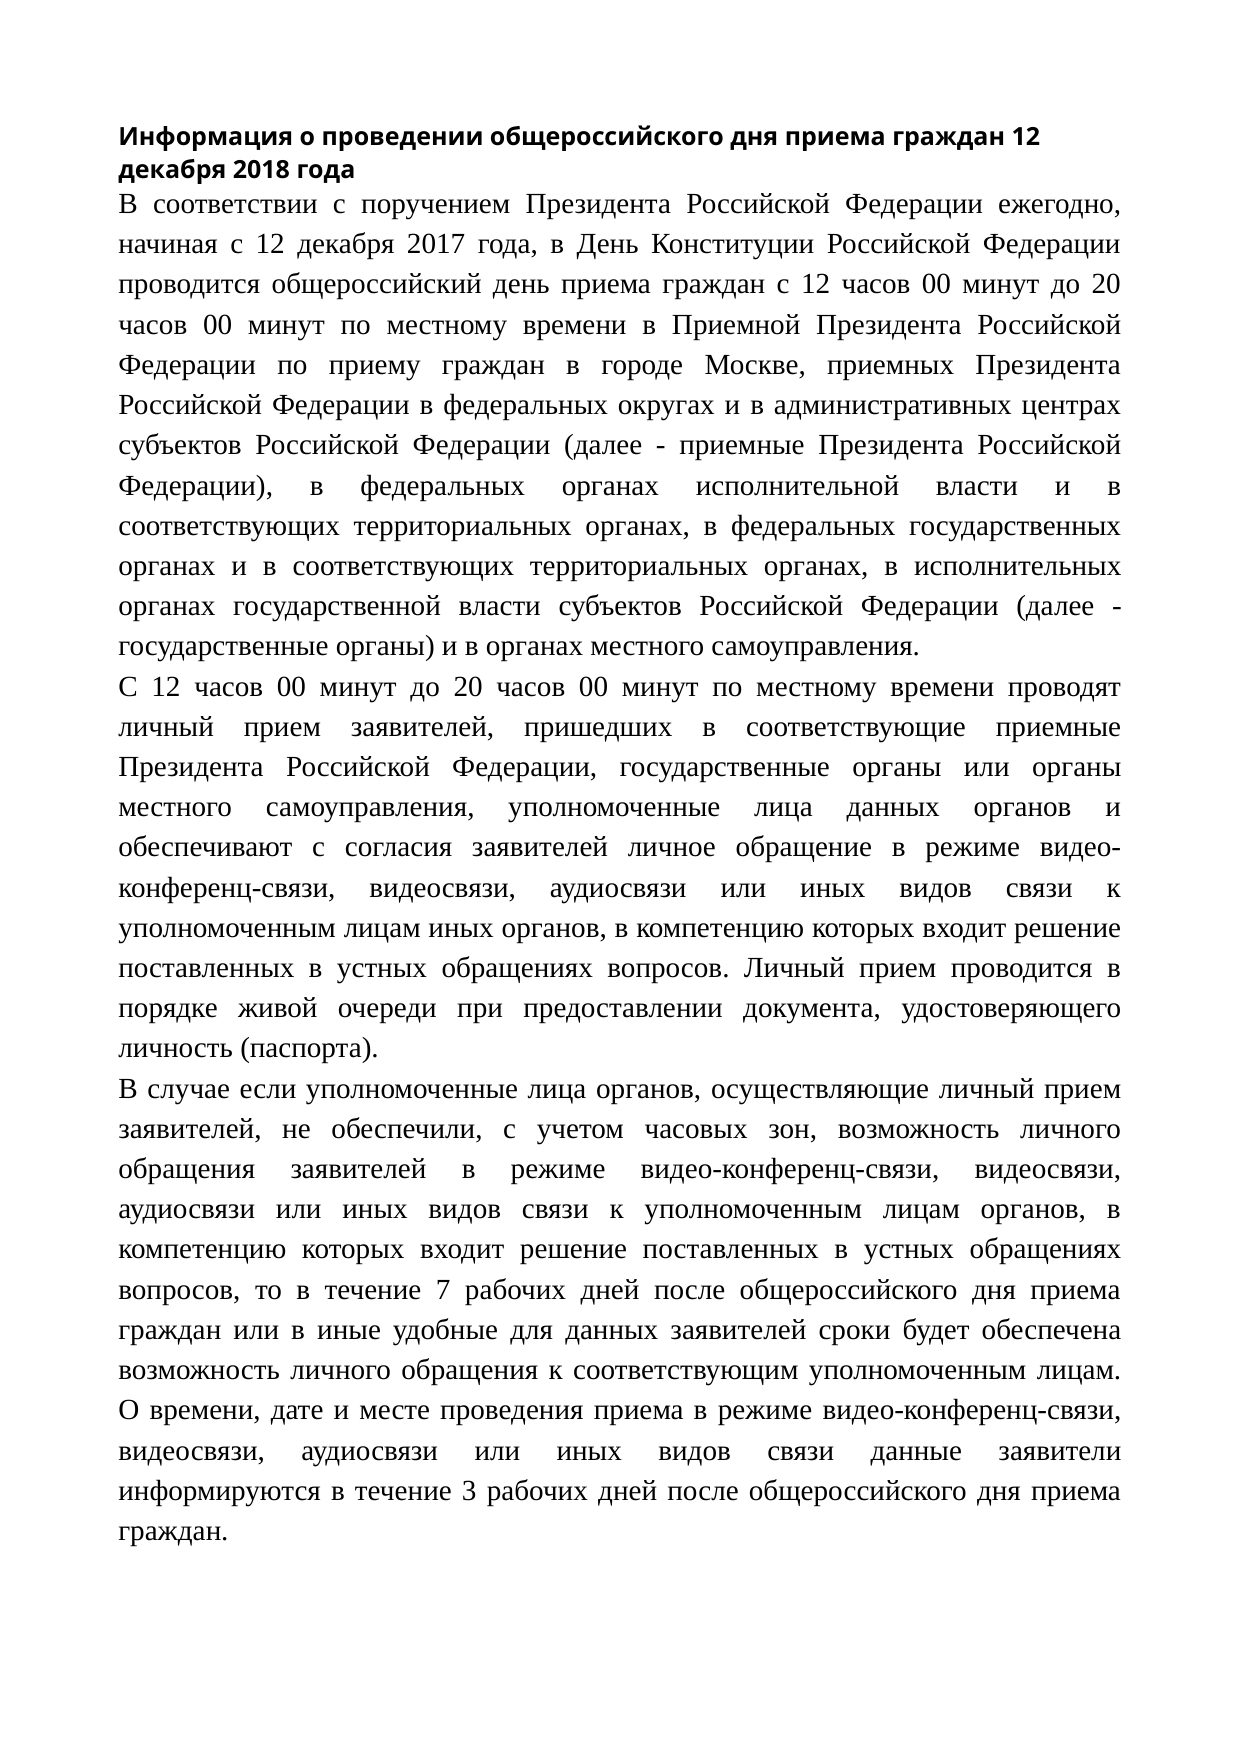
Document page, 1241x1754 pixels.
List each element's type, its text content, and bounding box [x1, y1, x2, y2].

text В случае если уполномоченные лица органов, осуществляющие личный прием заявителей, не обеспечили, с учетом часовых зон, возможность личного обращения заявителей в режиме видео-конференц-связи, видеосвязи, аудиосвязи или иных видов связи к уполномоченным лицам органов, в компетенцию которых входит решение поставленных в устных обращениях вопросов, то в течение 7 рабочих дней после общероссийского дня приема граждан или в иные удобные для данных заявителей сроки будет обеспечена возможность личного обращения к соответствующим уполномоченным лицам. О времени, дате и месте проведения приема в режиме видео-конференц-связи, видеосвязи, аудиосвязи или иных видов связи данные заявители информируются в течение 3 рабочих дней после общероссийского дня приема граждан. [118, 1071, 1122, 1547]
text Информация о проведении общероссийского дня приема граждан 12 декабря 2018 года [118, 118, 1122, 186]
text С 12 часов 00 минут до 20 часов 00 минут по местному времени проводят личный прием заявителей, пришедших в соответствующие приемные Президента Российской Федерации, государственные органы или органы местного самоуправления, уполномоченные лица данных органов и обеспечивают с согласия заявителей личное обращение в режиме видео- конференц-связи, видеосвязи, аудиосвязи или иных видов связи к уполномоченным лицам иных органов, в компетенцию которых входит решение поставленных в устных обращениях вопросов. Личный прием проводится в порядке живой очереди при предоставлении документа, удостоверяющего личность (паспорта). [118, 669, 1122, 1064]
text В соответствии с поручением Президента Российской Федерации ежегодно, начиная с 12 декабря 2017 года, в День Конституции Российской Федерации проводится общероссийский день приема граждан с 12 часов 00 минут до 20 часов 00 минут по местному времени в Приемной Президента Российской Федерации по приему граждан в городе Москве, приемных Президента Российской Федерации в федеральных округах и в административных центрах субъектов Российской Федерации (далее - приемные Президента Российской Федерации), в федеральных органах исполнительной власти и в соответствующих территориальных органах, в федеральных государственных органах и в соответствующих территориальных органах, в исполнительных органах государственной власти субъектов Российской Федерации (далее - государственные органы) и в органах местного самоуправления. [118, 186, 1122, 662]
